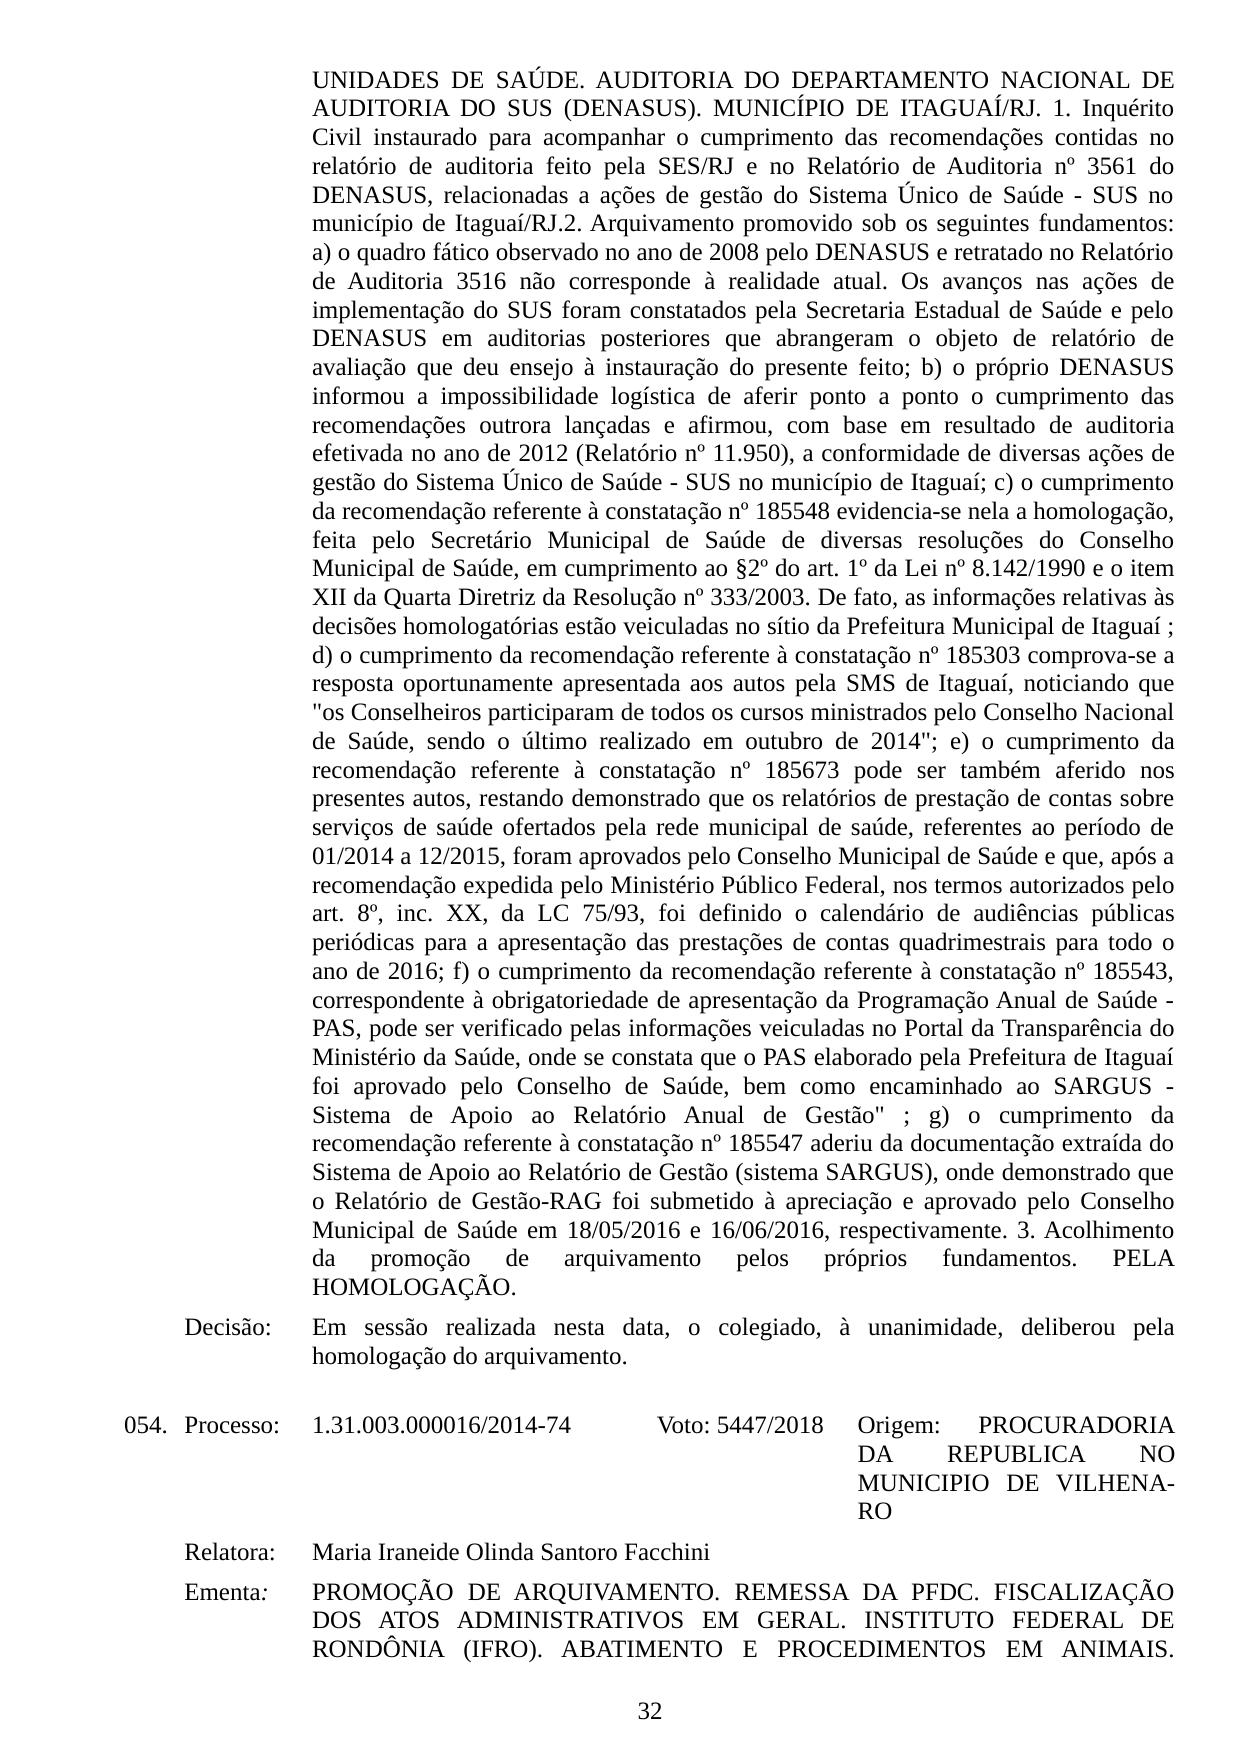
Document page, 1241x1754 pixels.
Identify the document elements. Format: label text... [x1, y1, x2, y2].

table_cell [178, 59, 306, 1307]
table_cell [118, 1307, 178, 1376]
table_cell [118, 1571, 178, 1669]
table_cell Em sessão realizada nesta data, o colegiado, à unanimidade, deliberou pela homologação do arquivamento. [306, 1307, 1181, 1376]
table_cell [118, 1531, 178, 1571]
table_cell Decisão: [178, 1307, 306, 1376]
table_header Processo: [178, 1405, 306, 1531]
table_cell Ementa: [178, 1571, 306, 1669]
table_cell Relatora: [178, 1531, 306, 1571]
table_header Origem: PROCURADORIA DA REPUBLICA NO MUNICIPIO DE VILHENA-RO [852, 1405, 1181, 1531]
table_header Voto: 5447/2018 [651, 1405, 852, 1531]
table_cell UNIDADES DE SAÚDE. AUDITORIA DO DEPARTAMENTO NACIONAL DE AUDITORIA DO SUS (DENASUS). MUNICÍPIO DE ITAGUAÍ/RJ. 1. Inquérito Civil instaurado para acompanhar o cumprimento das recomendações contidas no relatório de auditoria feito pela SES/RJ e no Relatório de Auditoria nº 3561 do DENASUS, relacionadas a ações de gestão do Sistema Único de Saúde - SUS no município de Itaguaí/RJ.2. Arquivamento promovido sob os seguintes fundamentos: a) o quadro fático observado no ano de 2008 pelo DENASUS e retratado no Relatório de Auditoria 3516 não corresponde à realidade atual. Os avanços nas ações de implementação do SUS foram constatados pela Secretaria Estadual de Saúde e pelo DENASUS em auditorias posteriores que abrangeram o objeto de relatório de avaliação que deu ensejo à instauração do presente feito; b) o próprio DENASUS informou a impossibilidade logística de aferir ponto a ponto o cumprimento das recomendações outrora lançadas e afirmou, com base em resultado de auditoria efetivada no ano de 2012 (Relatório nº 11.950), a conformidade de diversas ações de gestão do Sistema Único de Saúde - SUS no município de Itaguaí; c) o cumprimento da recomendação referente à constatação nº 185548 evidencia-se nela a homologação, feita pelo Secretário Municipal de Saúde de diversas resoluções do Conselho Municipal de Saúde, em cumprimento ao §2º do art. 1º da Lei nº 8.142/1990 e o item XII da Quarta Diretriz da Resolução nº 333/2003. De fato, as informações relativas às decisões homologatórias estão veiculadas no sítio da Prefeitura Municipal de Itaguaí ; d) o cumprimento da recomendação referente à constatação nº 185303 comprova-se a resposta oportunamente apresentada aos autos pela SMS de Itaguaí, noticiando que "os Conselheiros participaram de todos os cursos ministrados pelo Conselho Nacional de Saúde, sendo o último realizado em outubro de 2014"; e) o cumprimento da recomendação referente à constatação nº 185673 pode ser também aferido nos presentes autos, restando demonstrado que os relatórios de prestação de contas sobre serviços de saúde ofertados pela rede municipal de saúde, referentes ao período de 01/2014 a 12/2015, foram aprovados pelo Conselho Municipal de Saúde e que, após a recomendação expedida pelo Ministério Público Federal, nos termos autorizados pelo art. 8º, inc. XX, da LC 75/93, foi definido o calendário de audiências públicas periódicas para a apresentação das prestações de contas quadrimestrais para todo o ano de 2016; f) o cumprimento da recomendação referente à constatação nº 185543, correspondente à obrigatoriedade de apresentação da Programação Anual de Saúde - PAS, pode ser verificado pelas informações veiculadas no Portal da Transparência do Ministério da Saúde, onde se constata que o PAS elaborado pela Prefeitura de Itaguaí foi aprovado pelo Conselho de Saúde, bem como encaminhado ao SARGUS - Sistema de Apoio ao Relatório Anual de Gestão" ; g) o cumprimento da recomendação referente à constatação nº 185547 aderiu da documentação extraída do Sistema de Apoio ao Relatório de Gestão (sistema SARGUS), onde demonstrado que o Relatório de Gestão-RAG foi submetido à apreciação e aprovado pelo Conselho Municipal de Saúde em 18/05/2016 e 16/06/2016, respectivamente. 3. Acolhimento da promoção de arquivamento pelos próprios fundamentos. PELA HOMOLOGAÇÃO. [306, 59, 1181, 1307]
table_cell [118, 59, 178, 1307]
table_cell Maria Iraneide Olinda Santoro Facchini [306, 1531, 1181, 1571]
table_cell PROMOÇÃO DE ARQUIVAMENTO. REMESSA DA PFDC. FISCALIZAÇÃO DOS ATOS ADMINISTRATIVOS EM GERAL. INSTITUTO FEDERAL DE RONDÔNIA (IFRO). ABATIMENTO E PROCEDIMENTOS EM ANIMAIS. [306, 1571, 1181, 1669]
table_header 054. [118, 1405, 178, 1531]
table_header 1.31.003.000016/2014-74 [306, 1405, 651, 1531]
